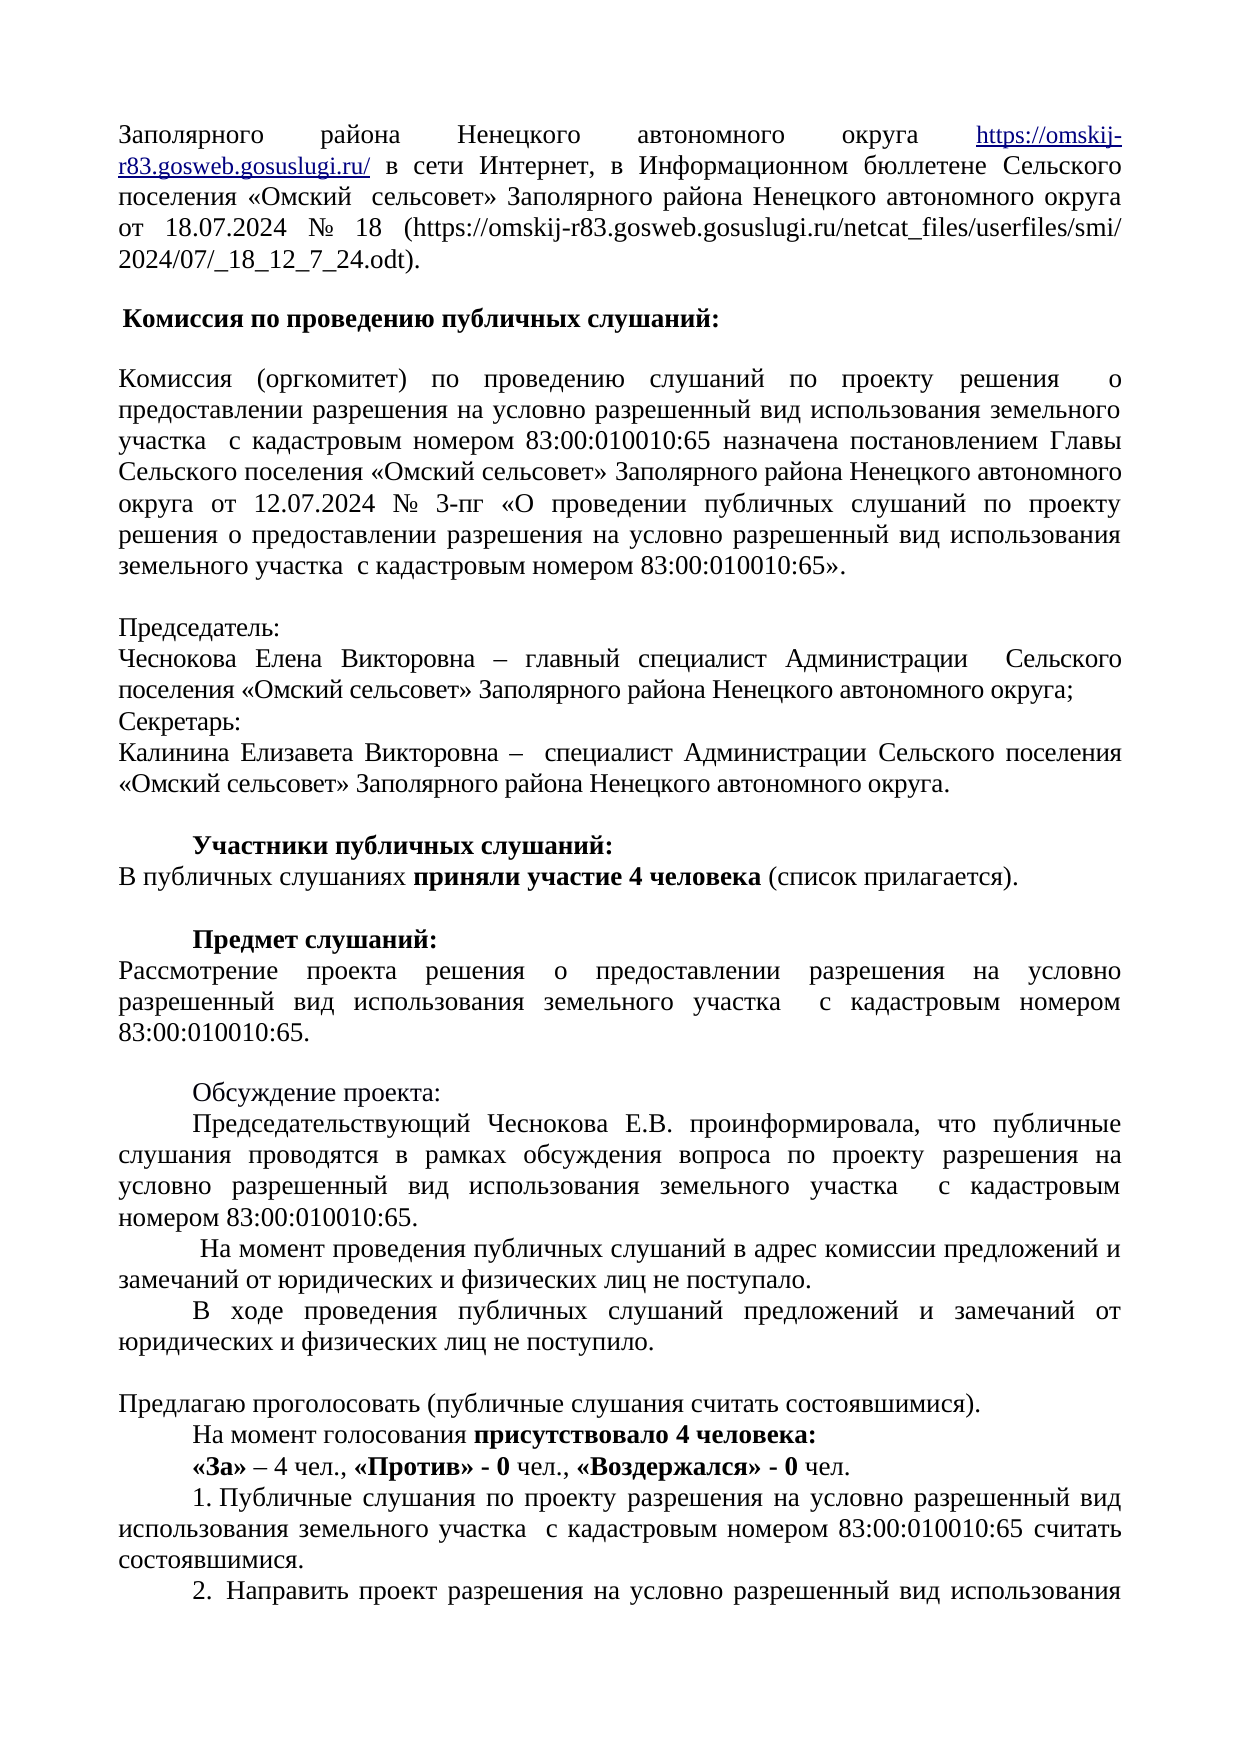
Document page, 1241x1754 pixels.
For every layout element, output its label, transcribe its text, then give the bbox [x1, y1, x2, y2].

text Заполярного района Ненецкого автономного округа https://omskij-r83.gosweb.gosuslugi.ru/ в сети Интернет, в Информационном бюллетене Сельского поселения «Омский сельсовет» Заполярного района Ненецкого автономного округа от 18.07.2024 № 18 (https://omskij-r83.gosweb.gosuslugi.ru/netcat_files/userfiles/smi/2024/07/_18_12_7_24.odt). [118, 118, 1122, 274]
text Комиссия (оргкомитет) по проведению слушаний по проекту решения о предоставлении разрешения на условно разрешенный вид использования земельного участка с кадастровым номером 83:00:010010:65 назначена постановлением Главы Сельского поселения «Омский сельсовет» Заполярного района Ненецкого автономного округа от 12.07.2024 № 3-пг «О проведении публичных слушаний по проекту решения о предоставлении разрешения на условно разрешенный вид использования земельного участка с кадастровым номером 83:00:010010:65». [118, 362, 1122, 580]
text Обсуждение проекта: [118, 1076, 1122, 1107]
text На момент голосования присутствовало 4 человека: [118, 1419, 1122, 1450]
text Предлагаю проголосовать (публичные слушания считать состоявшимися). [118, 1387, 1122, 1419]
text Рассмотрение проекта решения о предоставлении разрешения на условно разрешенный вид использования земельного участка с кадастровым номером 83:00:010010:65. [118, 954, 1122, 1047]
text В публичных слушаниях приняли участие 4 человека (список прилагается). [118, 860, 1122, 892]
text 2. Направить проект разрешения на условно разрешенный вид использования [118, 1574, 1122, 1606]
text Предмет слушаний: [118, 923, 1122, 954]
text Чеснокова Елена Викторовна – главный специалист Администрации Сельского поселения «Омский сельсовет» Заполярного района Ненецкого автономного округа; [118, 642, 1122, 705]
text На момент проведения публичных слушаний в адрес комиссии предложений и замечаний от юридических и физических лиц не поступало. [118, 1232, 1122, 1294]
text Комиссия по проведению публичных слушаний: [122, 305, 1116, 333]
text Председатель: [118, 611, 1122, 642]
text В ходе проведения публичных слушаний предложений и замечаний от юридических и физических лиц не поступило. [118, 1294, 1122, 1356]
text Калинина Елизавета Викторовна – специалист Администрации Сельского поселения «Омский сельсовет» Заполярного района Ненецкого автономного округа. [118, 736, 1122, 798]
text Секретарь: [118, 705, 1122, 736]
text 1. Публичные слушания по проекту разрешения на условно разрешенный вид использования земельного участка с кадастровым номером 83:00:010010:65 считать состоявшимися. [118, 1481, 1122, 1574]
text «За» – 4 чел., «Против» - 0 чел., «Воздержался» - 0 чел. [118, 1450, 1122, 1481]
text Участники публичных слушаний: [118, 829, 1122, 860]
text Председательствующий Чеснокова Е.В. проинформировала, что публичные слушания проводятся в рамках обсуждения вопроса по проекту разрешения на условно разрешенный вид использования земельного участка с кадастровым номером 83:00:010010:65. [118, 1107, 1122, 1232]
